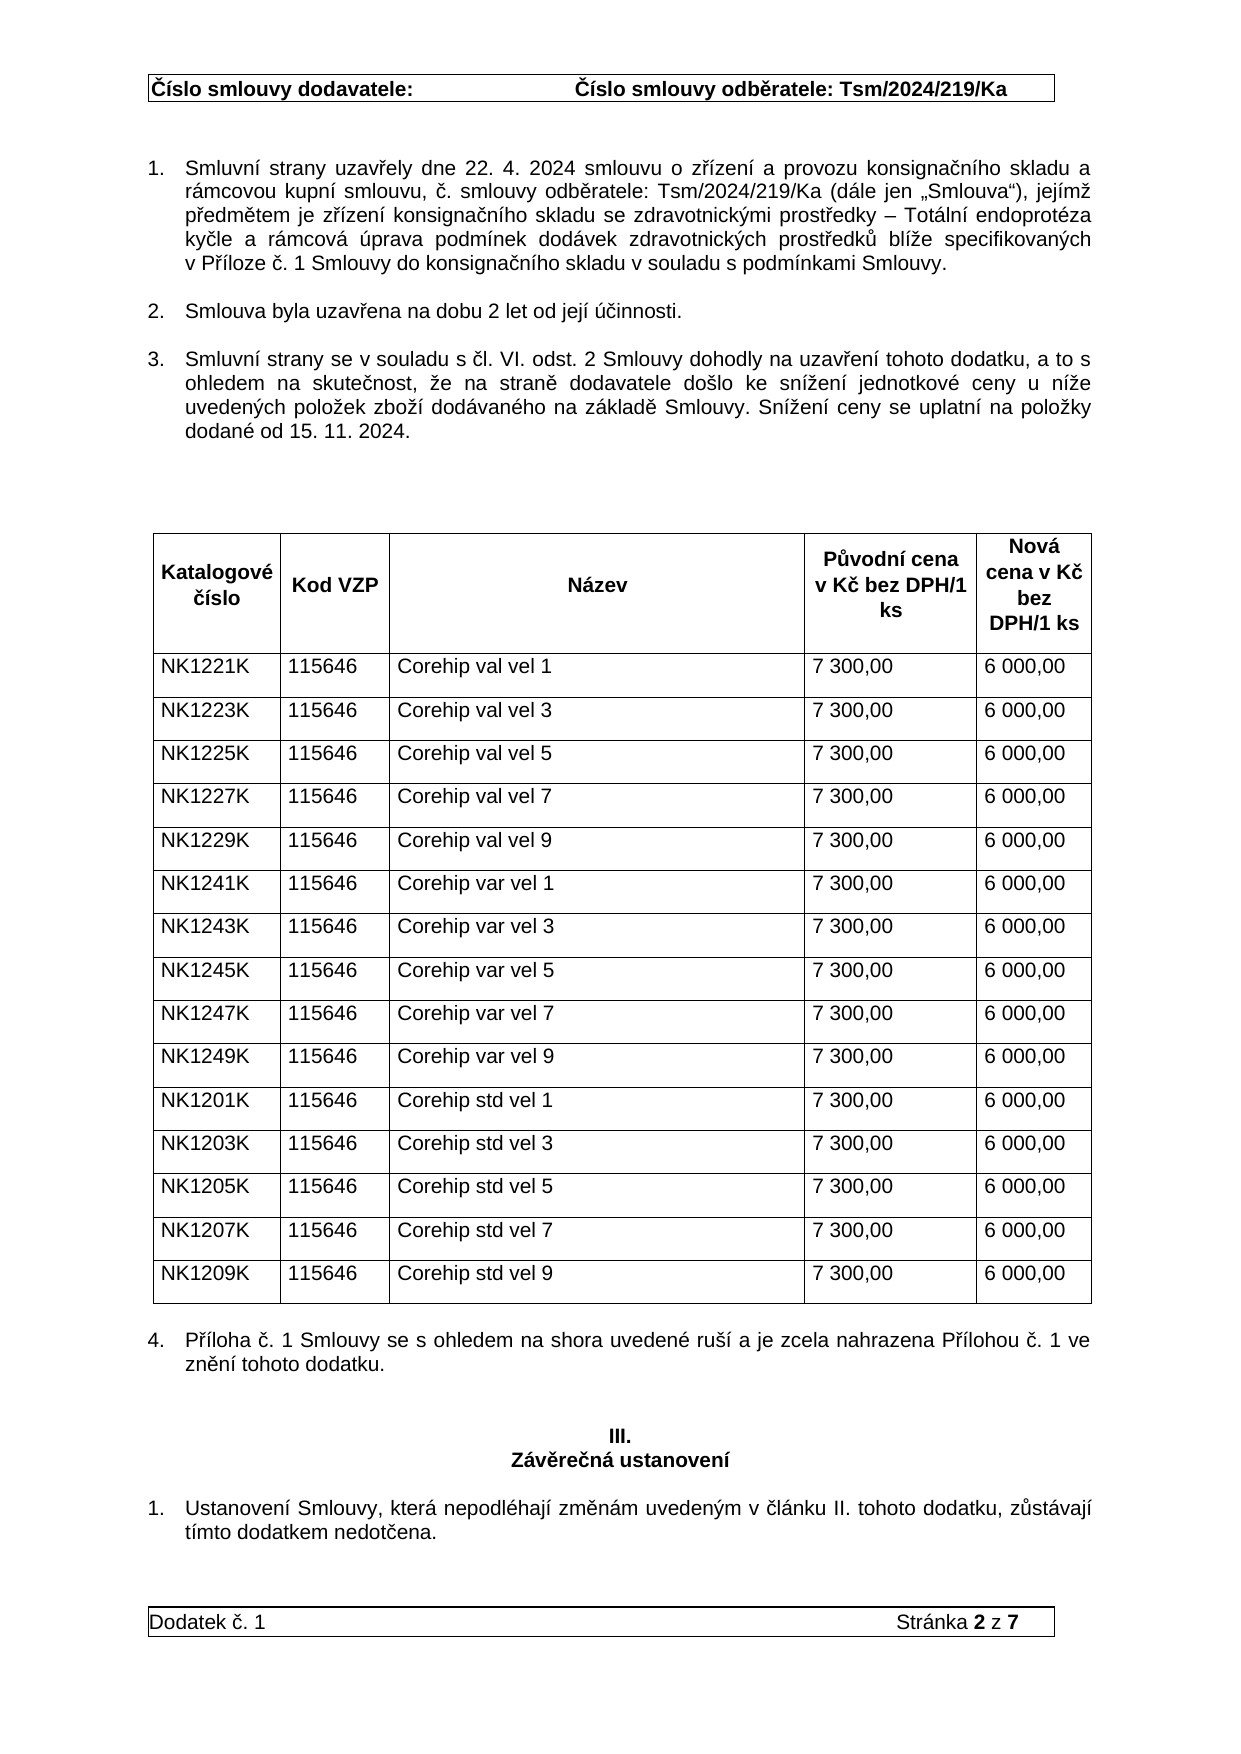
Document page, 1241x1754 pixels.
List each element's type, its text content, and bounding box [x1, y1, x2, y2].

table_cell 115646 [281, 1088, 389, 1130]
table_cell 6 000,00 [977, 1088, 1091, 1130]
table_cell NK1203K [154, 1131, 280, 1173]
table_cell NK1225K [154, 741, 280, 783]
list Ustanovení Smlouvy, která nepodléhají změnám uvedeným v článku II. tohoto dodatku, zůstávají tímto dodatkem nedotčena. [147, 1496, 1093, 1544]
list Smluvní strany uzavřely dne 22. 4. 2024 smlouvu o zřízení a provozu konsignačního skladu a rámcovou kupní smlouvu, č. smlouvy odběratele: Tsm/2024/219/Ka (dále jen „Smlouva“), jejímž předmětem je zřízení konsignačního skladu se zdravotnickými prostředky – Totální endoprotéza kyčle a rámcová úprava podmínek dodávek zdravotnických prostředků blíže specifikovaných v Příloze č. 1 Smlouvy do konsignačního skladu v souladu s podmínkami Smlouvy. [147, 155, 1093, 275]
table_cell Corehip var vel 9 [390, 1044, 804, 1087]
table_cell Corehip var vel 3 [390, 914, 804, 957]
table_cell 6 000,00 [977, 1001, 1091, 1043]
table_cell 115646 [281, 784, 389, 827]
table_cell NK1201K [154, 1088, 280, 1130]
table_cell 115646 [281, 958, 389, 1000]
table_header Původní cena v Kč bez DPH/1 ks [805, 534, 976, 653]
table_cell 7 300,00 [805, 654, 976, 697]
table_header Název [390, 534, 804, 653]
table_cell 6 000,00 [977, 958, 1091, 1000]
list Smluvní strany se v souladu s čl. VI. odst. 2 Smlouvy dohodly na uzavření tohoto dodatku, a to s ohledem na skutečnost, že na straně dodavatele došlo ke snížení jednotkové ceny u níže uvedených položek zboží dodávaného na základě Smlouvy. Snížení ceny se uplatní na položky dodané od 15. 11. 2024. [147, 347, 1093, 443]
table_cell 6 000,00 [977, 1131, 1091, 1173]
table_cell 115646 [281, 741, 389, 783]
list Smlouva byla uzavřena na dobu 2 let od její účinnosti. [147, 299, 1093, 323]
table_header Nová cena v Kč bez DPH/1 ks [977, 534, 1091, 653]
table_cell 7 300,00 [805, 741, 976, 783]
table_cell 7 300,00 [805, 828, 976, 870]
table_cell 6 000,00 [977, 654, 1091, 697]
table_cell NK1243K [154, 914, 280, 957]
table_cell NK1245K [154, 958, 280, 1000]
table_cell 115646 [281, 1131, 389, 1173]
table_cell Corehip std vel 7 [390, 1218, 804, 1260]
table_cell 115646 [281, 1044, 389, 1087]
table_cell 7 300,00 [805, 1261, 976, 1303]
table_cell 6 000,00 [977, 741, 1091, 783]
table_cell 7 300,00 [805, 1001, 976, 1043]
table_cell 115646 [281, 914, 389, 957]
table_cell Corehip val vel 1 [390, 654, 804, 697]
list Příloha č. 1 Smlouvy se s ohledem na shora uvedené ruší a je zcela nahrazena Přílohou č. 1 ve znění tohoto dodatku. [147, 1328, 1093, 1376]
table_cell NK1221K [154, 654, 280, 697]
table_cell NK1205K [154, 1174, 280, 1217]
table_cell 6 000,00 [977, 1174, 1091, 1217]
table_cell 6 000,00 [977, 698, 1091, 740]
table_cell 6 000,00 [977, 1218, 1091, 1260]
table_cell Corehip var vel 7 [390, 1001, 804, 1043]
table_cell NK1249K [154, 1044, 280, 1087]
table_cell 6 000,00 [977, 1261, 1091, 1303]
table_cell NK1227K [154, 784, 280, 827]
table_cell 115646 [281, 1261, 389, 1303]
table_cell 6 000,00 [977, 914, 1091, 957]
text Závěrečná ustanovení [148, 1448, 1093, 1472]
table_cell 115646 [281, 654, 389, 697]
table_cell NK1209K [154, 1261, 280, 1303]
table_cell NK1247K [154, 1001, 280, 1043]
table_cell 6 000,00 [977, 784, 1091, 827]
table_cell NK1223K [154, 698, 280, 740]
table_cell 115646 [281, 1218, 389, 1260]
table_cell NK1241K [154, 871, 280, 913]
table_cell 115646 [281, 871, 389, 913]
table_cell Corehip val vel 9 [390, 828, 804, 870]
table_cell 6 000,00 [977, 828, 1091, 870]
table_cell 7 300,00 [805, 1174, 976, 1217]
table_cell Corehip std vel 9 [390, 1261, 804, 1303]
table_cell NK1207K [154, 1218, 280, 1260]
table_cell Corehip val vel 7 [390, 784, 804, 827]
table_cell Corehip std vel 5 [390, 1174, 804, 1217]
table_header Katalogové číslo [154, 534, 280, 653]
table_cell Corehip val vel 5 [390, 741, 804, 783]
table_cell 115646 [281, 828, 389, 870]
table_cell 7 300,00 [805, 784, 976, 827]
table_cell 7 300,00 [805, 1131, 976, 1173]
table_cell Corehip std vel 3 [390, 1131, 804, 1173]
table_cell 7 300,00 [805, 958, 976, 1000]
table_cell Corehip val vel 3 [390, 698, 804, 740]
table_cell 6 000,00 [977, 871, 1091, 913]
table_cell 7 300,00 [805, 871, 976, 913]
table_cell 7 300,00 [805, 1044, 976, 1087]
table_cell 7 300,00 [805, 914, 976, 957]
table_cell 7 300,00 [805, 698, 976, 740]
table_cell 7 300,00 [805, 1088, 976, 1130]
table_header Kod VZP [281, 534, 389, 653]
text III. [148, 1424, 1093, 1448]
table_cell 115646 [281, 698, 389, 740]
table_cell Corehip var vel 5 [390, 958, 804, 1000]
table_cell Corehip std vel 1 [390, 1088, 804, 1130]
table_cell 115646 [281, 1174, 389, 1217]
table_cell NK1229K [154, 828, 280, 870]
table_cell 115646 [281, 1001, 389, 1043]
table_cell 7 300,00 [805, 1218, 976, 1260]
table_cell Corehip var vel 1 [390, 871, 804, 913]
table_cell 6 000,00 [977, 1044, 1091, 1087]
